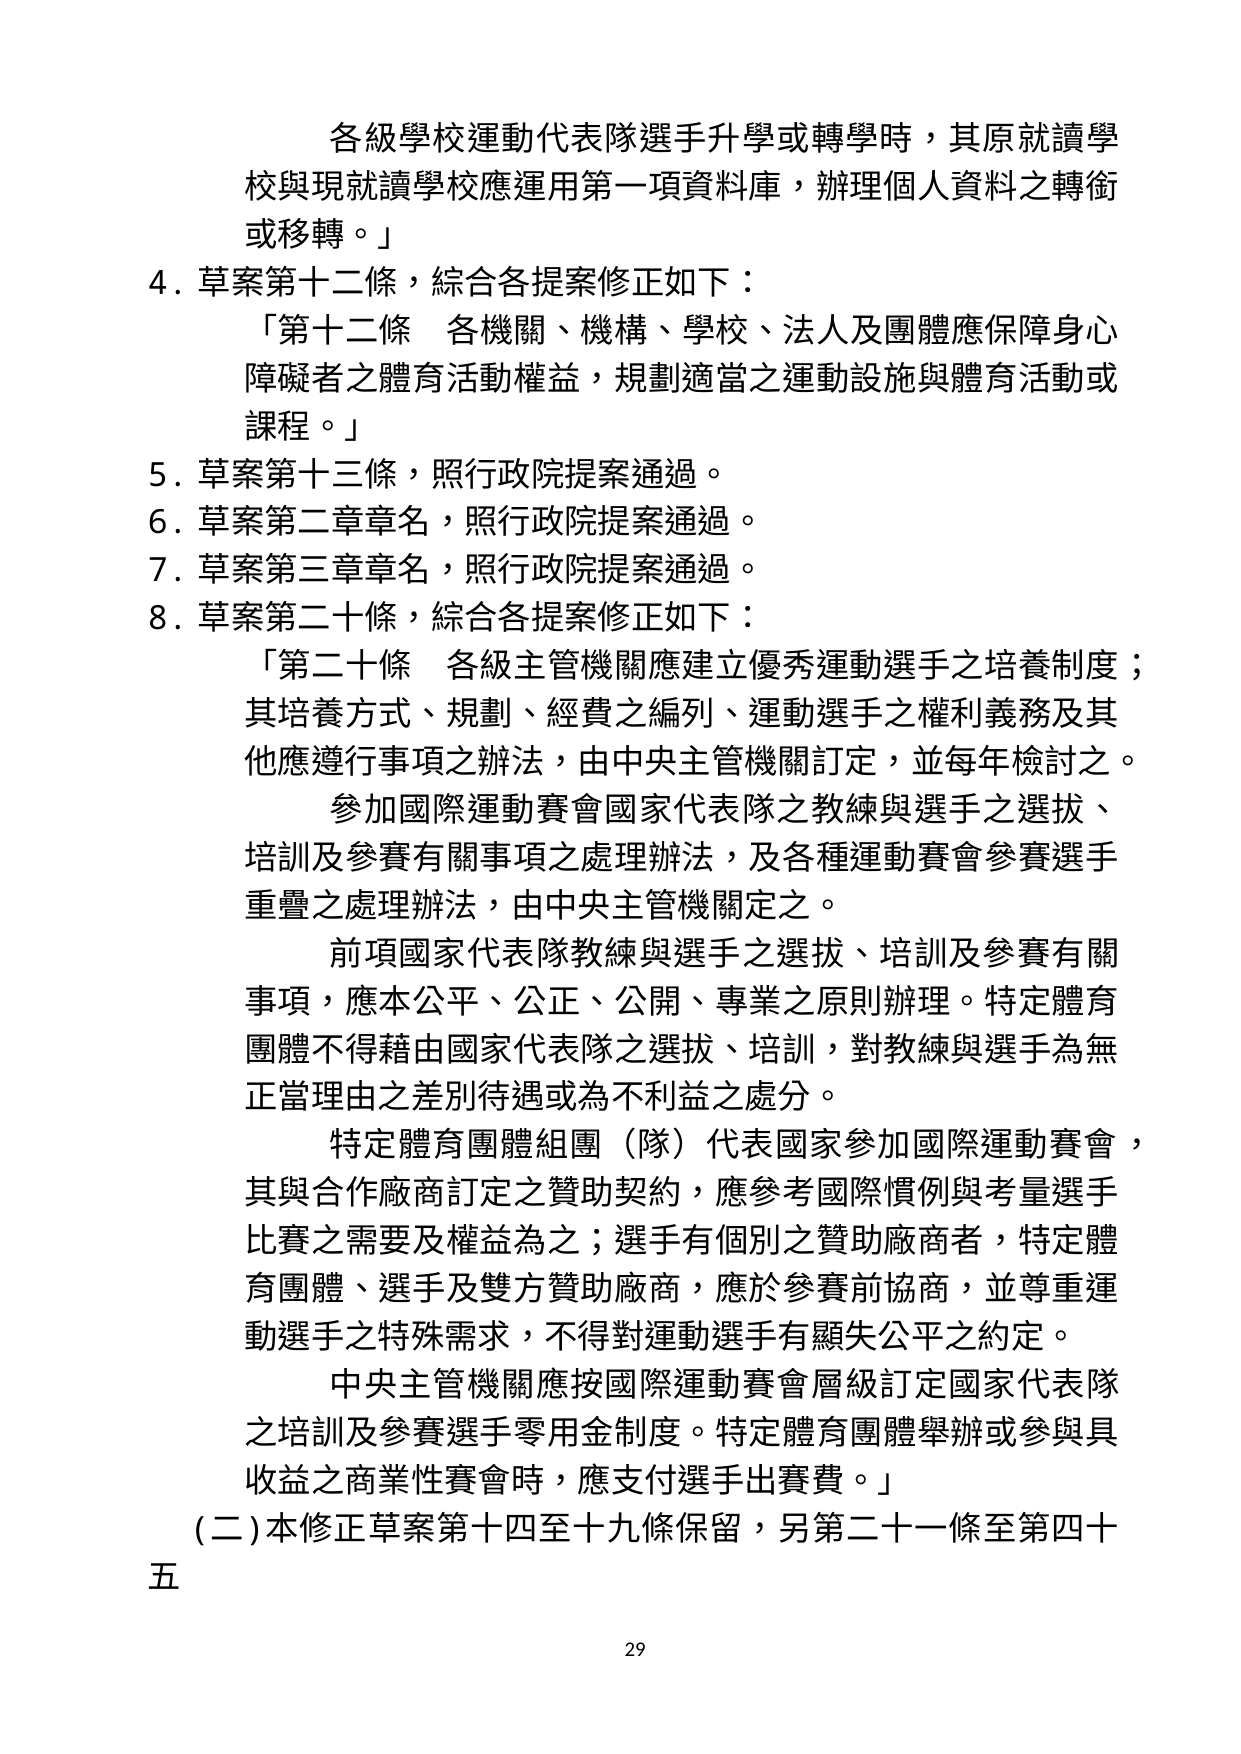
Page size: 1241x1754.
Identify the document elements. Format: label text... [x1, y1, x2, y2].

text (二)本修正草案第十四至十九條保留，另第二十一條至第四十五 [148, 1502, 1120, 1598]
text 各級學校運動代表隊選手升學或轉學時，其原就讀學校與現就讀學校應運用第一項資料庫，辦理個人資料之轉銜或移轉。」 [244, 112, 1120, 256]
text 「第二十條 各級主管機關應建立優秀運動選手之培養制度；其培養方式、規劃、經費之編列、運動選手之權利義務及其他應遵行事項之辦法，由中央主管機關訂定，並每年檢討之。 [244, 639, 1120, 783]
list 草案第二十條，綜合各提案修正如下： [148, 591, 1120, 639]
list 草案第三章章名，照行政院提案通過。 [148, 543, 1120, 591]
list 草案第十三條，照行政院提案通過。 [148, 448, 1120, 496]
text 中央主管機關應按國際運動賽會層級訂定國家代表隊之培訓及參賽選手零用金制度。特定體育團體舉辦或參與具收益之商業性賽會時，應支付選手出賽費。」 [244, 1358, 1120, 1502]
text 特定體育團體組團（隊）代表國家參加國際運動賽會，其與合作廠商訂定之贊助契約，應參考國際慣例與考量選手比賽之需要及權益為之；選手有個別之贊助廠商者，特定體育團體、選手及雙方贊助廠商，應於參賽前協商，並尊重運動選手之特殊需求，不得對運動選手有顯失公平之約定。 [244, 1118, 1120, 1358]
text 參加國際運動賽會國家代表隊之教練與選手之選拔、培訓及參賽有關事項之處理辦法，及各種運動賽會參賽選手重疊之處理辦法，由中央主管機關定之。 [244, 783, 1120, 927]
text 「第十二條 各機關、機構、學校、法人及團體應保障身心障礙者之體育活動權益，規劃適當之運動設施與體育活動或課程。」 [244, 304, 1120, 448]
list 草案第二章章名，照行政院提案通過。 [148, 496, 1120, 543]
text 前項國家代表隊教練與選手之選拔、培訓及參賽有關事項，應本公平、公正、公開、專業之原則辦理。特定體育團體不得藉由國家代表隊之選拔、培訓，對教練與選手為無正當理由之差別待遇或為不利益之處分。 [244, 927, 1120, 1118]
list 草案第十二條，綜合各提案修正如下： [148, 256, 1120, 304]
